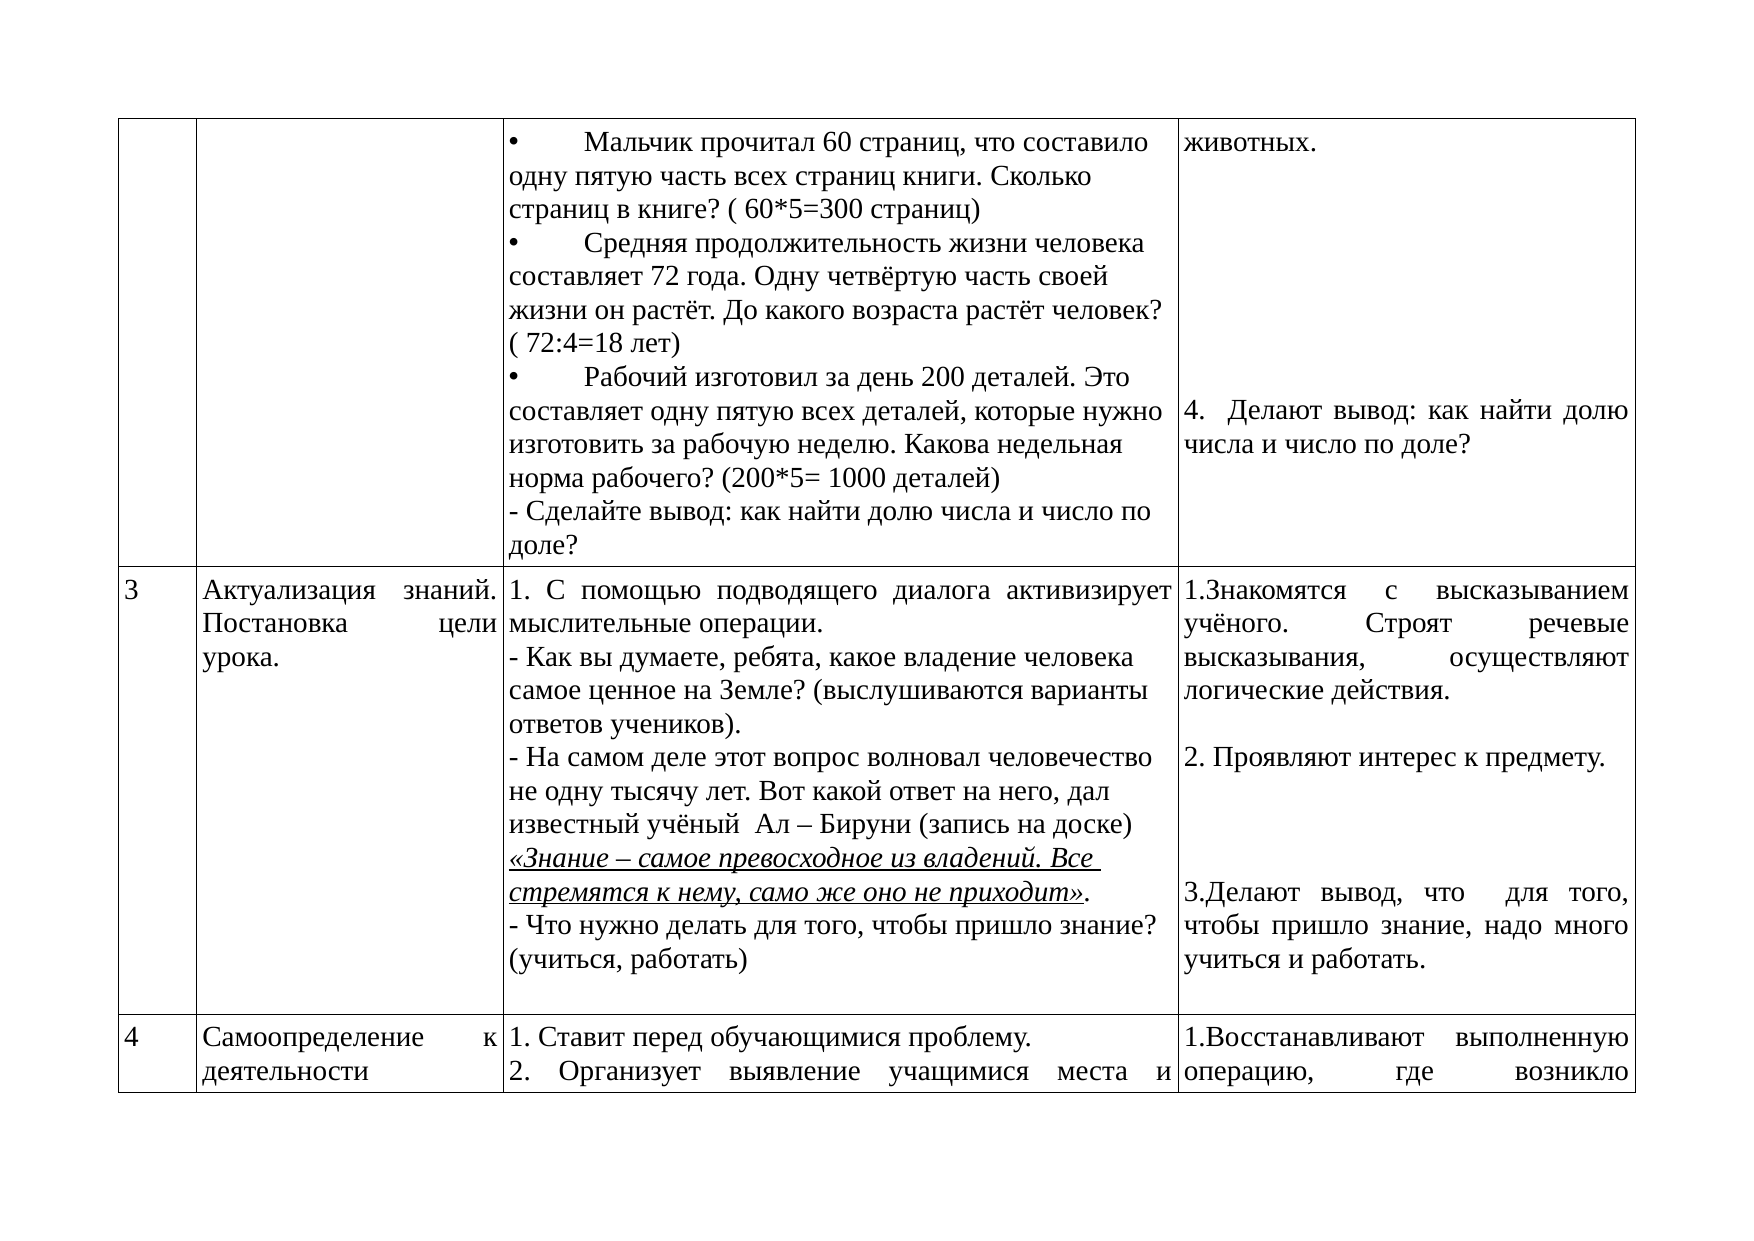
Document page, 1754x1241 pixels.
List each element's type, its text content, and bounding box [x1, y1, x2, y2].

table_cell [197, 119, 503, 566]
table_cell 1. Ставит перед обучающимися проблему. 2. Организует выявление учащимися места и [504, 1015, 1178, 1092]
table_cell [119, 119, 196, 566]
table_cell 4 [119, 1015, 196, 1092]
table_cell животных. 4. Делают вывод: как найти долю числа и число по доле? [1179, 119, 1635, 566]
table_cell Актуализация знаний. Постановка цели урока. [197, 567, 503, 1014]
table_cell 1. С помощью подводящего диалога активизирует мыслительные операции. - Как вы думаете, ребята, какое владение человека самое ценное на Земле? (выслушиваются варианты ответов учеников). - На самом деле этот вопрос волновал человечество не одну тысячу лет. Вот какой ответ на него, дал известный учёный Ал – Бируни (запись на доске) «Знание – самое превосходное из владений. Все стремятся к нему, само же оно не приходит». - Что нужно делать для того, чтобы пришло знание? (учиться, работать) [504, 567, 1178, 1014]
table_cell 1.Знакомятся с высказыванием учёного. Строят речевые высказывания, осуществляют логические действия. 2. Проявляют интерес к предмету. 3.Делают вывод, что для того, чтобы пришло знание, надо много учиться и работать. [1179, 567, 1635, 1014]
table_cell 1.Восстанавливают выполненную операцию, где возникло [1179, 1015, 1635, 1092]
table_cell Самоопределение к деятельности [197, 1015, 503, 1092]
table_cell Проводит устную работу с помощью решения Магического квадрата и решения задач. а) Магический квадрат (Работа в паре) б) Индивидуальная работа по карточкам. в) Работа над задачами. Человек спит одну третью часть суток. Сколько часов спит человек? ( 24:3=8 часов) Кит весит 150 тонн, а масса слона составляет одну тридцатую часть его массы. Сколько весит слон? (150:30=5 тонн) Мальчик прочитал 60 страниц, что составило одну пятую часть всех страниц книги. Сколько страниц в книге? ( 60*5=300 страниц) Средняя продолжительность жизни человека составляет 72 года. Одну четвёртую часть своей жизни он растёт. До какого возраста растёт человек? ( 72:4=18 лет) Рабочий изготовил за день 200 деталей. Это составляет одну пятую всех деталей, которые нужно изготовить за рабочую неделю. Какова недельная норма рабочего? (200*5= 1000 деталей) - Сделайте вывод: как найти долю числа и число по доле? [504, 119, 1178, 566]
table_cell 3 [119, 567, 196, 1014]
